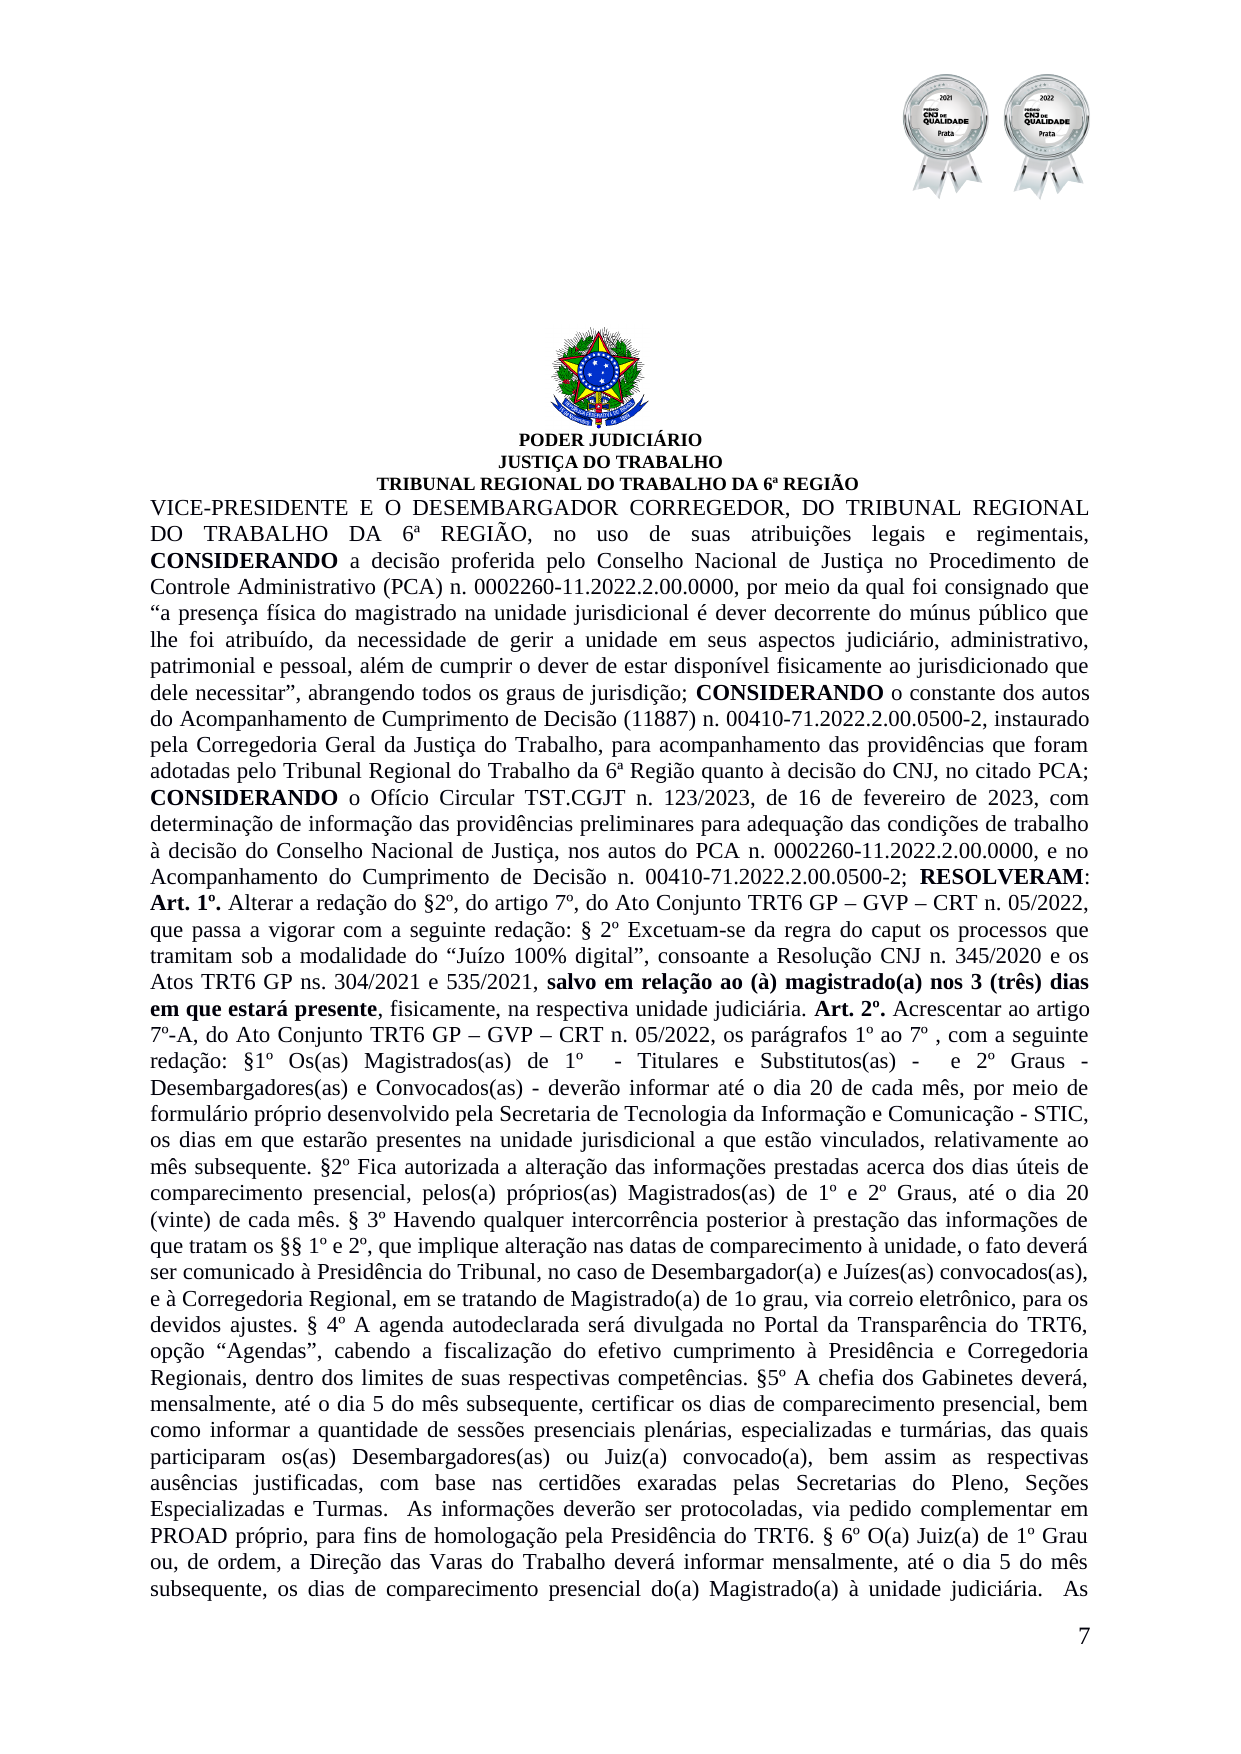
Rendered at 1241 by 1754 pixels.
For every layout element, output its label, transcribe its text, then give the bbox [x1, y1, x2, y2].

text VICE-PRESIDENTE E O DESEMBARGADOR CORREGEDOR, DO TRIBUNAL REGIONAL DO TRABALHO DA 6ª REGIÃO, no uso de suas atribuições legais e regimentais, CONSIDERANDO a decisão proferida pelo Conselho Nacional de Justiça no Procedimento de Controle Administrativo (PCA) n. 0002260-11.2022.2.00.0000, por meio da qual foi consignado que “a presença física do magistrado na unidade jurisdicional é dever decorrente do múnus público que lhe foi atribuído, da necessidade de gerir a unidade em seus aspectos judiciário, administrativo, patrimonial e pessoal, além de cumprir o dever de estar disponível fisicamente ao jurisdicionado que dele necessitar”, abrangendo todos os graus de jurisdição; CONSIDERANDO o constante dos autos do Acompanhamento de Cumprimento de Decisão (11887) n. 00410-71.2022.2.00.0500-2, instaurado pela Corregedoria Geral da Justiça do Trabalho, para acompanhamento das providências que foram adotadas pelo Tribunal Regional do Trabalho da 6ª Região quanto à decisão do CNJ, no citado PCA; CONSIDERANDO o Ofício Circular TST.CGJT n. 123/2023, de 16 de fevereiro de 2023, com determinação de informação das providências preliminares para adequação das condições de trabalho à decisão do Conselho Nacional de Justiça, nos autos do PCA n. 0002260-11.2022.2.00.0000, e no Acompanhamento do Cumprimento de Decisão n. 00410-71.2022.2.00.0500-2; RESOLVERAM: Art. 1º. Alterar a redação do §2º, do artigo 7º, do Ato Conjunto TRT6 GP – GVP – CRT n. 05/2022, que passa a vigorar com a seguinte redação: § 2º Excetuam-se da regra do caput os processos que tramitam sob a modalidade do “Juízo 100% digital”, consoante a Resolução CNJ n. 345/2020 e os Atos TRT6 GP ns. 304/2021 e 535/2021, salvo em relação ao (à) magistrado(a) nos 3 (três) dias em que estará presente, fisicamente, na respectiva unidade judiciária. Art. 2º. Acrescentar ao artigo 7º-A, do Ato Conjunto TRT6 GP – GVP – CRT n. 05/2022, os parágrafos 1º ao 7º , com a seguinte redação: §1º Os(as) Magistrados(as) de 1º - Titulares e Substitutos(as) - e 2º Graus - Desembargadores(as) e Convocados(as) - deverão informar até o dia 20 de cada mês, por meio de formulário próprio desenvolvido pela Secretaria de Tecnologia da Informação e Comunicação - STIC, os dias em que estarão presentes na unidade jurisdicional a que estão vinculados, relativamente ao mês subsequente. §2º Fica autorizada a alteração das informações prestadas acerca dos dias úteis de comparecimento presencial, pelos(a) próprios(as) Magistrados(as) de 1º e 2º Graus, até o dia 20 (vinte) de cada mês. § 3º Havendo qualquer intercorrência posterior à prestação das informações de que tratam os §§ 1º e 2º, que implique alteração nas datas de comparecimento à unidade, o fato deverá ser comunicado à Presidência do Tribunal, no caso de Desembargador(a) e Juízes(as) convocados(as), e à Corregedoria Regional, em se tratando de Magistrado(a) de 1o grau, via correio eletrônico, para os devidos ajustes. § 4º A agenda autodeclarada será divulgada no Portal da Transparência do TRT6, opção “Agendas”, cabendo a fiscalização do efetivo cumprimento à Presidência e Corregedoria Regionais, dentro dos limites de suas respectivas competências. §5º A chefia dos Gabinetes deverá, mensalmente, até o dia 5 do mês subsequente, certificar os dias de comparecimento presencial, bem como informar a quantidade de sessões presenciais plenárias, especializadas e turmárias, das quais participaram os(as) Desembargadores(as) ou Juiz(a) convocado(a), bem assim as respectivas ausências justificadas, com base nas certidões exaradas pelas Secretarias do Pleno, Seções Especializadas e Turmas. As informações deverão ser protocoladas, via pedido complementar em PROAD próprio, para fins de homologação pela Presidência do TRT6. § 6º O(a) Juiz(a) de 1º Grau ou, de ordem, a Direção das Varas do Trabalho deverá informar mensalmente, até o dia 5 do mês subsequente, os dias de comparecimento presencial do(a) Magistrado(a) à unidade judiciária. As [150, 494, 1090, 1601]
